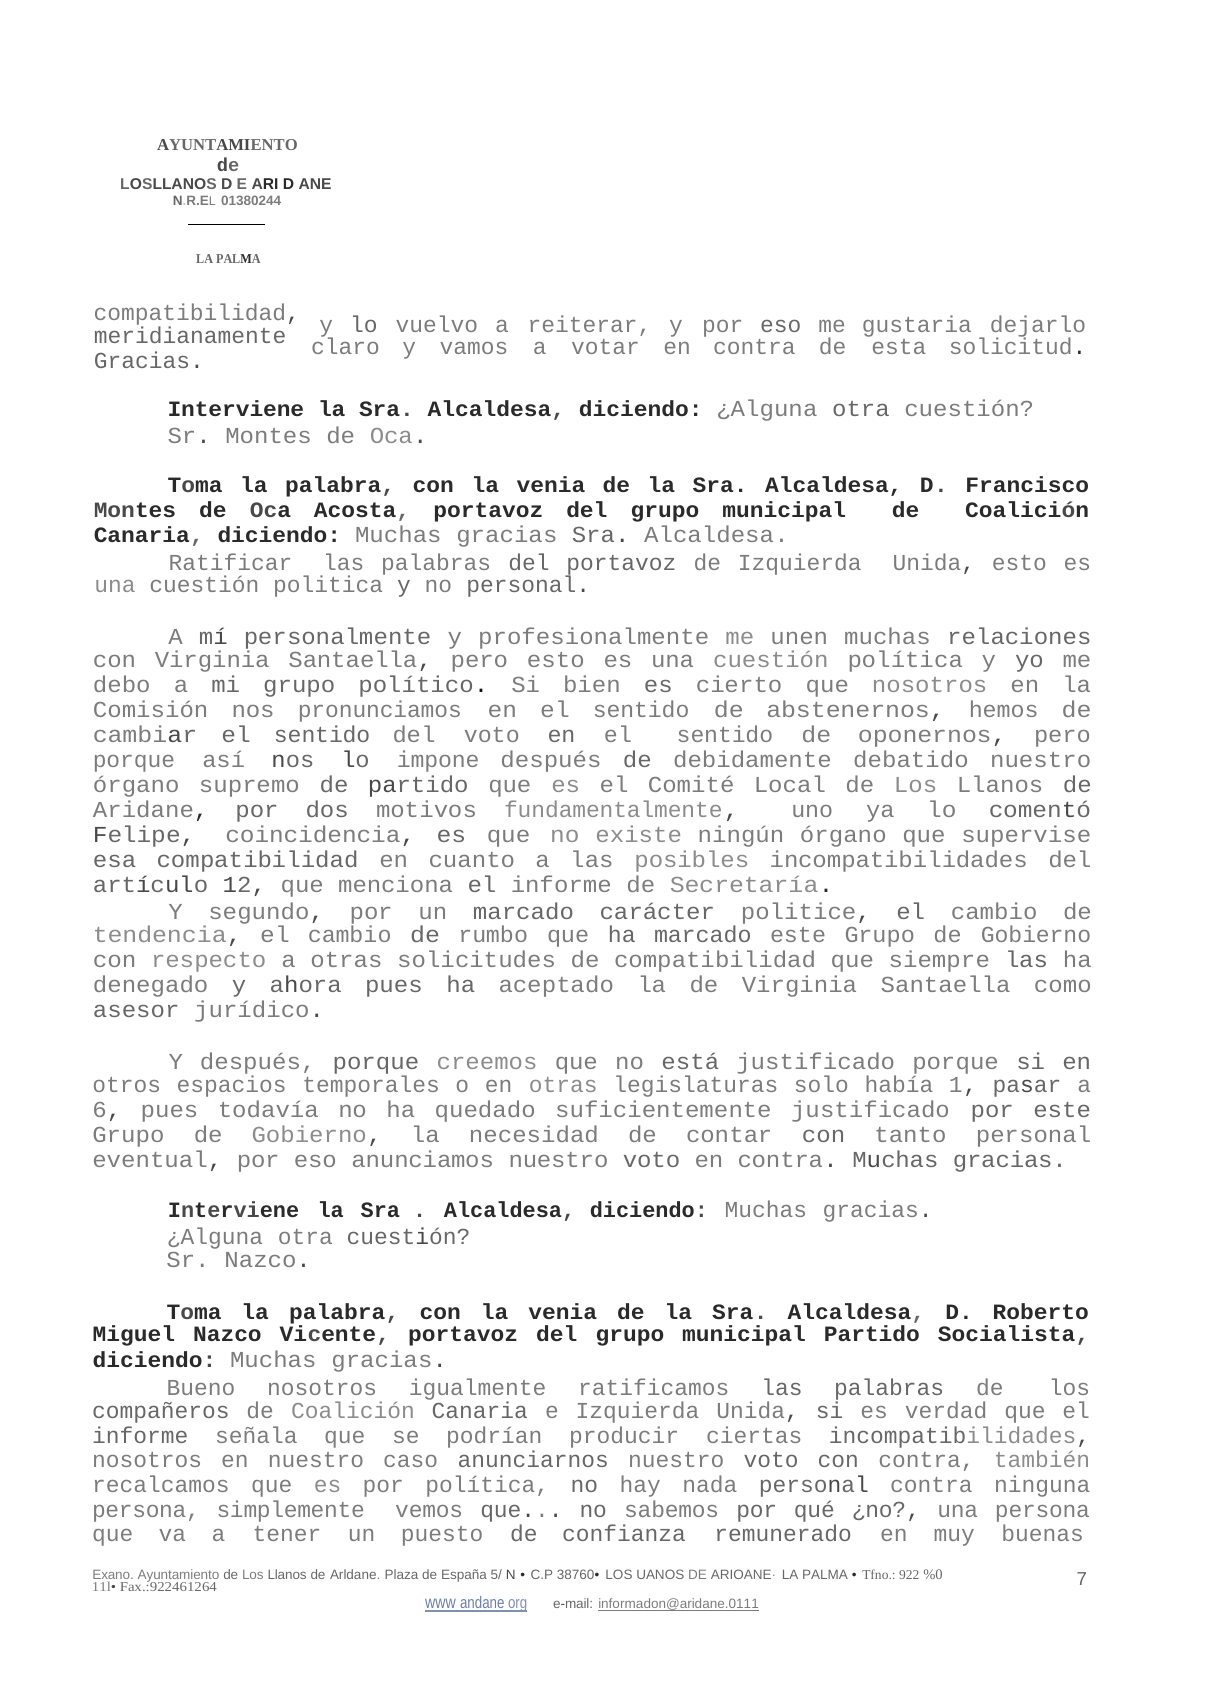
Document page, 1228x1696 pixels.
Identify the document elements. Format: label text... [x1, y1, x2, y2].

text de [82, 154, 374, 176]
text Exano. Ayuntamiento de Los Llanos de Arldane. Plaza de España 5/ N • C.P 38760• LOS UANOS DE ARIOANE· LA PALMA • Tfno.: 922 %0 7 [92, 1563, 1102, 1584]
text N.R.EL 01380244 [82, 193, 372, 208]
text y por eso me gustaria dejarlo en contra de esta solicitud. [663, 312, 1102, 362]
text LA PALMA [82, 251, 374, 266]
text A mí personalmente y profesionalmente me unen muchas relaciones con Virginia Santaella, pero esto es una cuestión política y yo me debo a mi grupo político. Si bien es cierto que nosotros en la Comisión nos pronunciamos en el sentido de abstenernos, hemos de cambiar el sentido del voto en el sentido de oponernos, pero porque así nos lo impone después de debidamente debatido nuestro órgano supremo de partido que es el Comité Local de Los Llanos de Aridane, por dos motivos fundamentalmente, uno ya lo comentó Felipe, coincidencia, es que no existe ningún órgano que supervise esa compatibilidad en cuanto a las posibles incompatibilidades del artículo 12, que menciona el informe de Secretaría. [93, 625, 1092, 899]
text Interviene la Sra . Alcaldesa, diciendo: Muchas gracias. [168, 1198, 1102, 1224]
subtitle Ratificar las palabras del portavoz de Izquierda Unida, esto es una cuestión politica y no personal. [94, 550, 1091, 599]
text Y después, porque creemos que no está justificado porque si en otros espacios temporales o en otras legislaturas solo había 1, pasar a 6, pues todavía no ha quedado suficientemente justificado por este Grupo de Gobierno, la necesidad de contar con tanto personal eventual, por eso anunciamos nuestro voto en contra. Muchas gracias. [92, 1049, 1091, 1174]
subtitle reiterar, a votar [527, 312, 653, 362]
subtitle compatibilidad, meridianamente Gracias. [93, 301, 302, 375]
subtitle Bueno nosotros igualmente ratificamos las palabras de los compañeros de Coalición Canaria e Izquierda Unida, si es verdad que el informe señala que se podrían producir ciertas incompatibilidades, nosotros en nuestro caso anunciarnos nuestro voto con contra, también recalcamos que es por política, no hay nada personal contra ninguna persona, simplemente vemos que... no sabemos por qué ¿no?, una persona que va a tener un puesto de confianza remunerado en muy buenas [92, 1376, 1090, 1549]
text www andane org e-mail: informadon@aridane.0111 [82, 1593, 1102, 1613]
text Toma la palabra, con la venia de la Sra. Alcaldesa, D. Roberto Miguel Nazco Vicente, portavoz del grupo municipal Partido Socialista, diciendo: Muchas gracias. [92, 1300, 1089, 1374]
text y lo vuelvo a claro y vamos [311, 312, 511, 362]
text AYUNTAMIENTO [82, 134, 373, 154]
text LOSLLANOS D E ARI D ANE [82, 176, 370, 193]
text 11l• Fax.:922461264 [92, 1584, 1102, 1593]
text Toma la palabra, con la venia de la Sra. Alcaldesa, D. Francisco Montes de Oca Acosta, portavoz del grupo municipal de Coalición Canaria, diciendo: Muchas gracias Sra. Alcaldesa. [93, 474, 1089, 549]
subtitle ¿Alguna otra cuestión? Sr. Nazco. [166, 1225, 511, 1274]
subtitle Y segundo, por un marcado carácter politice, el cambio de tendencia, el cambio de rumbo que ha marcado este Grupo de Gobierno con respecto a otras solicitudes de compatibilidad que siempre las ha denegado y ahora pues ha aceptado la de Virginia Santaella como asesor jurídico. [93, 899, 1092, 1024]
text Interviene la Sra. Alcaldesa, diciendo: ¿Alguna otra cuestión? Sr. Montes de Oca. [167, 398, 1061, 450]
